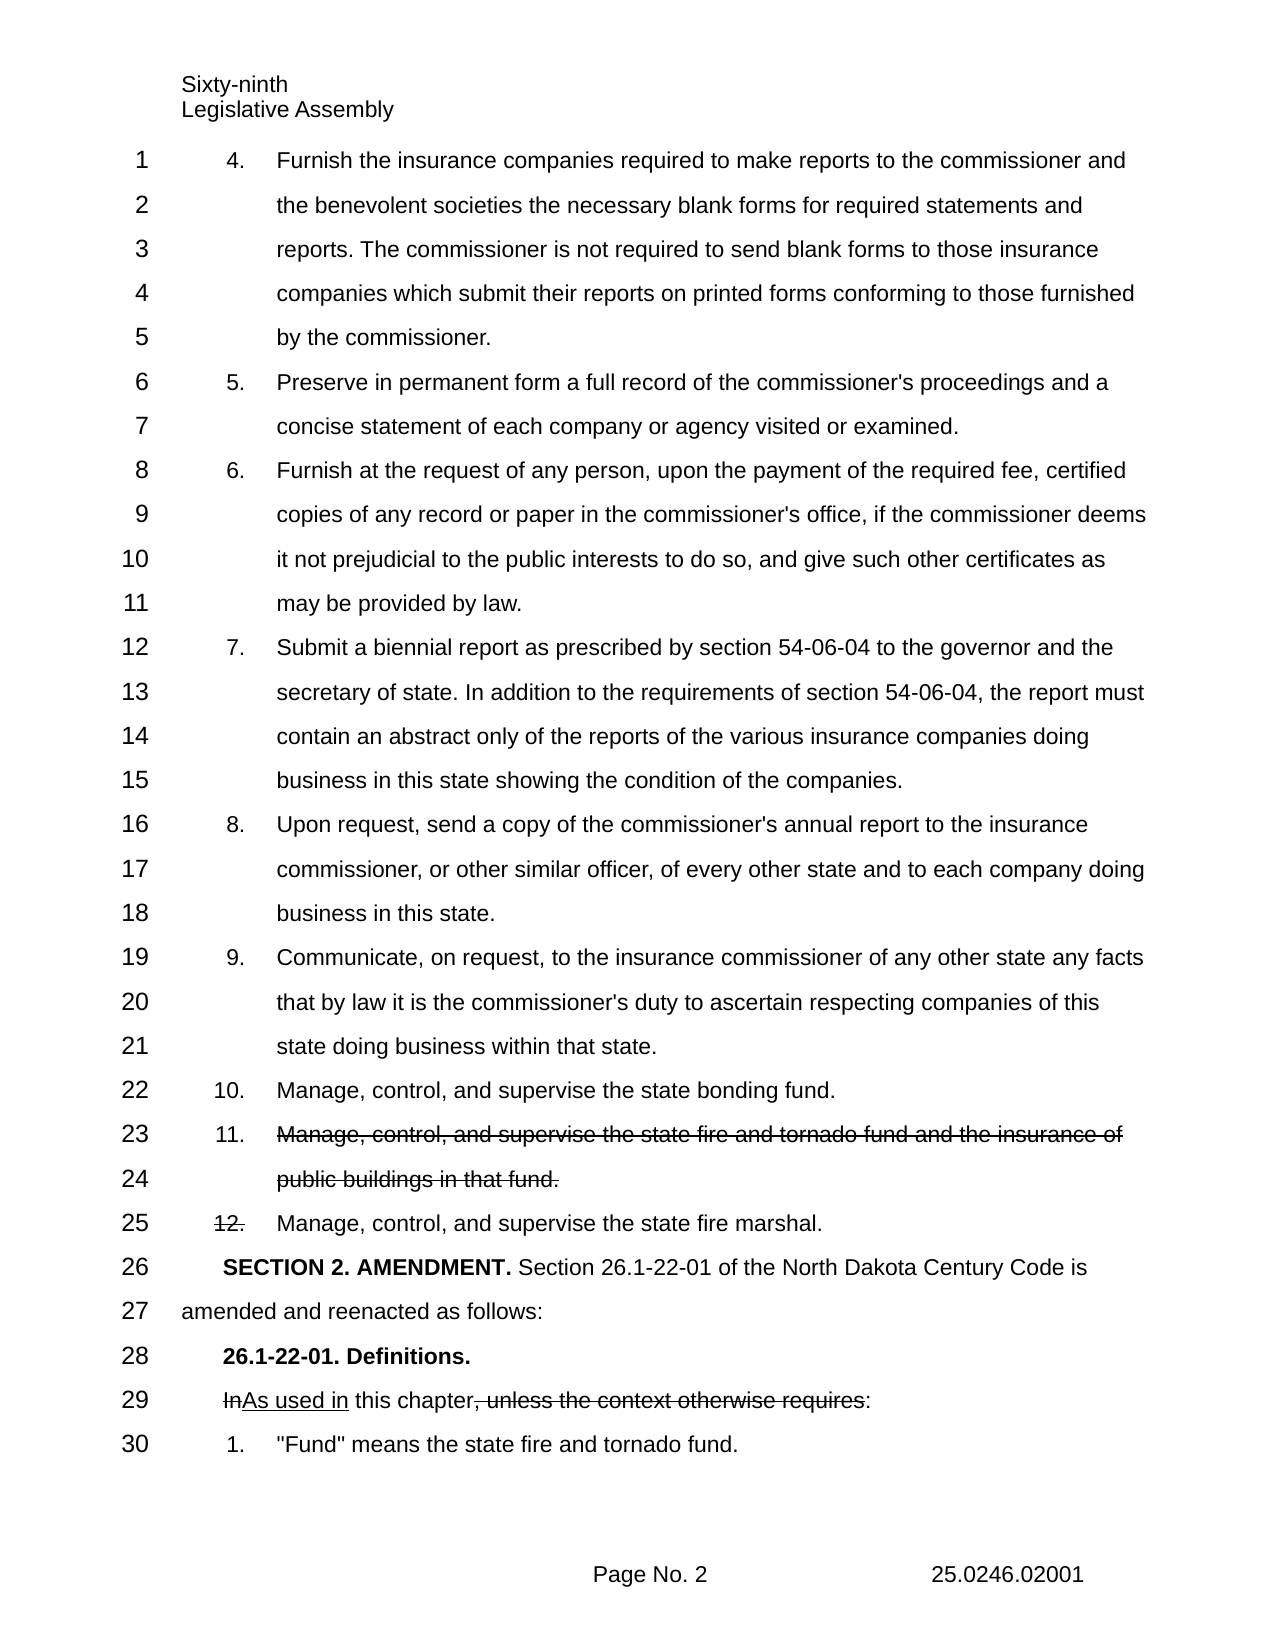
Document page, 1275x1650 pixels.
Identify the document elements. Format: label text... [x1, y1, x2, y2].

text 8. Upon request, send a copy of the commissioner's annual report to the insurance commissioner, or other similar officer, of every other state and to each company doing business in this state. [181, 797, 1154, 930]
text 7. Submit a biennial report as prescribed by section 54‑06‑04 to the governor and the secretary of state. In addition to the requirements of section 54‑06‑04, the report must contain an abstract only of the reports of the various insurance companies doing business in this state showing the condition of the companies. [181, 620, 1154, 797]
subtitle 26.1‑22‑01. Definitions. [181, 1329, 1154, 1373]
text 1. "Fund" means the state fire and tornado fund. [181, 1417, 1154, 1461]
text SECTION 2. AMENDMENT. Section 26.1‑22‑01 of the North Dakota Century Code is amended and reenacted as follows: [181, 1240, 1154, 1329]
text 9. Communicate, on request, to the insurance commissioner of any other state any facts that by law it is the commissioner's duty to ascertain respecting companies of this state doing business within that state. [181, 930, 1154, 1063]
text 6. Furnish at the request of any person, upon the payment of the required fee, certified copies of any record or paper in the commissioner's office, if the commissioner deems it not prejudicial to the public interests to do so, and give such other certificates as may be provided by law. [181, 443, 1154, 620]
text 10. Manage, control, and supervise the state bonding fund. [181, 1063, 1154, 1107]
text InAs used in this chapter, unless the context otherwise requires: [181, 1373, 1154, 1417]
text 12. Manage, control, and supervise the state fire marshal. [181, 1196, 1154, 1240]
text 5. Preserve in permanent form a full record of the commissioner's proceedings and a concise statement of each company or agency visited or examined. [181, 355, 1154, 443]
text 4. Furnish the insurance companies required to make reports to the commissioner and the benevolent societies the necessary blank forms for required statements and reports. The commissioner is not required to send blank forms to those insurance companies which submit their reports on printed forms conforming to those furnished by the commissioner. [181, 133, 1154, 355]
text 11. Manage, control, and supervise the state fire and tornado fund and the insurance of public buildings in that fund. [181, 1107, 1154, 1196]
